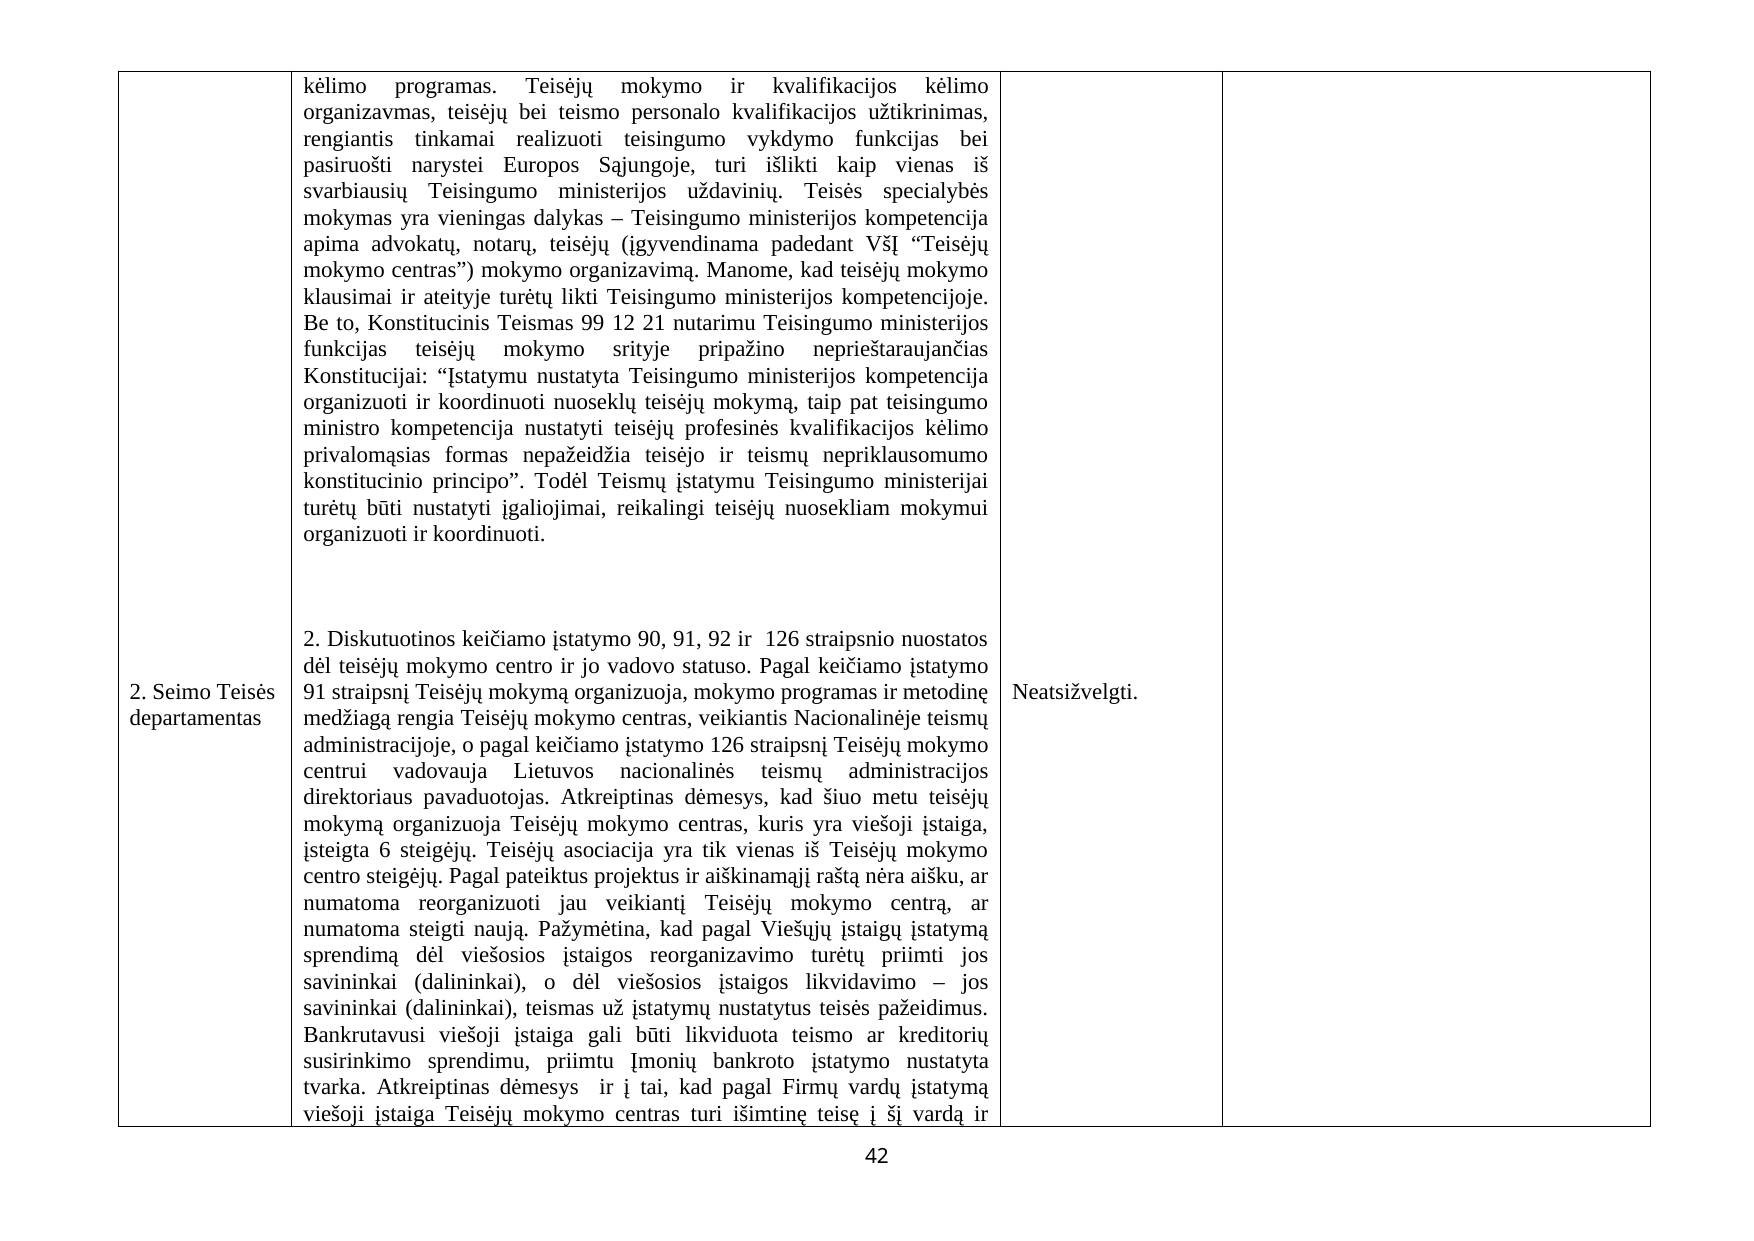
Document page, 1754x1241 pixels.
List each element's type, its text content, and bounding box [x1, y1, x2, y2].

table_cell 2. Seimo Teisės departamentas [119, 72, 291, 1126]
table_cell kėlimo programas. Teisėjų mokymo ir kvalifikacijos kėlimo organizavmas, teisėjų bei teismo personalo kvalifikacijos užtikrinimas, rengiantis tinkamai realizuoti teisingumo vykdymo funkcijas bei pasiruošti narystei Europos Sąjungoje, turi išlikti kaip vienas iš svarbiausių Teisingumo ministerijos uždavinių. Teisės specialybės mokymas yra vieningas dalykas – Teisingumo ministerijos kompetencija apima advokatų, notarų, teisėjų (įgyvendinama padedant VšĮ “Teisėjų mokymo centras”) mokymo organizavimą. Manome, kad teisėjų mokymo klausimai ir ateityje turėtų likti Teisingumo ministerijos kompetencijoje. Be to, Konstitucinis Teismas 99 12 21 nutarimu Teisingumo ministerijos funkcijas teisėjų mokymo srityje pripažino neprieštaraujančias Konstitucijai: “Įstatymu nustatyta Teisingumo ministerijos kompetencija organizuoti ir koordinuoti nuoseklų teisėjų mokymą, taip pat teisingumo ministro kompetencija nustatyti teisėjų profesinės kvalifikacijos kėlimo privalomąsias formas nepažeidžia teisėjo ir teismų nepriklausomumo konstitucinio principo”. Todėl Teismų įstatymu Teisingumo ministerijai turėtų būti nustatyti įgaliojimai, reikalingi teisėjų nuosekliam mokymui organizuoti ir koordinuoti. 2. Diskutuotinos keičiamo įstatymo 90, 91, 92 ir 126 straipsnio nuostatos dėl teisėjų mokymo centro ir jo vadovo statuso. Pagal keičiamo įstatymo 91 straipsnį Teisėjų mokymą organizuoja, mokymo programas ir metodinę medžiagą rengia Teisėjų mokymo centras, veikiantis Nacionalinėje teismų administracijoje, o pagal keičiamo įstatymo 126 straipsnį Teisėjų mokymo centrui vadovauja Lietuvos nacionalinės teismų administracijos direktoriaus pavaduotojas. Atkreiptinas dėmesys, kad šiuo metu teisėjų mokymą organizuoja Teisėjų mokymo centras, kuris yra viešoji įstaiga, įsteigta 6 steigėjų. Teisėjų asociacija yra tik vienas iš Teisėjų mokymo centro steigėjų. Pagal pateiktus projektus ir aiškinamąjį raštą nėra aišku, ar numatoma reorganizuoti jau veikiantį Teisėjų mokymo centrą, ar numatoma steigti naują. Pažymėtina, kad pagal Viešųjų įstaigų įstatymą sprendimą dėl viešosios įstaigos reorganizavimo turėtų priimti jos savininkai (dalininkai), o dėl viešosios įstaigos likvidavimo – jos savininkai (dalininkai), teismas už įstatymų nustatytus teisės pažeidimus. Bankrutavusi viešoji įstaiga gali būti likviduota teismo ar kreditorių susirinkimo sprendimu, priimtu Įmonių bankroto įstatymo nustatyta tvarka. Atkreiptinas dėmesys ir į tai, kad pagal Firmų vardų įstatymą viešoji įstaiga Teisėjų mokymo centras turi išimtinę teisę į šį vardą ir [292, 72, 1000, 1126]
table_cell Neatsižvelgti. [1001, 72, 1222, 1126]
table_cell [1223, 72, 1650, 1126]
